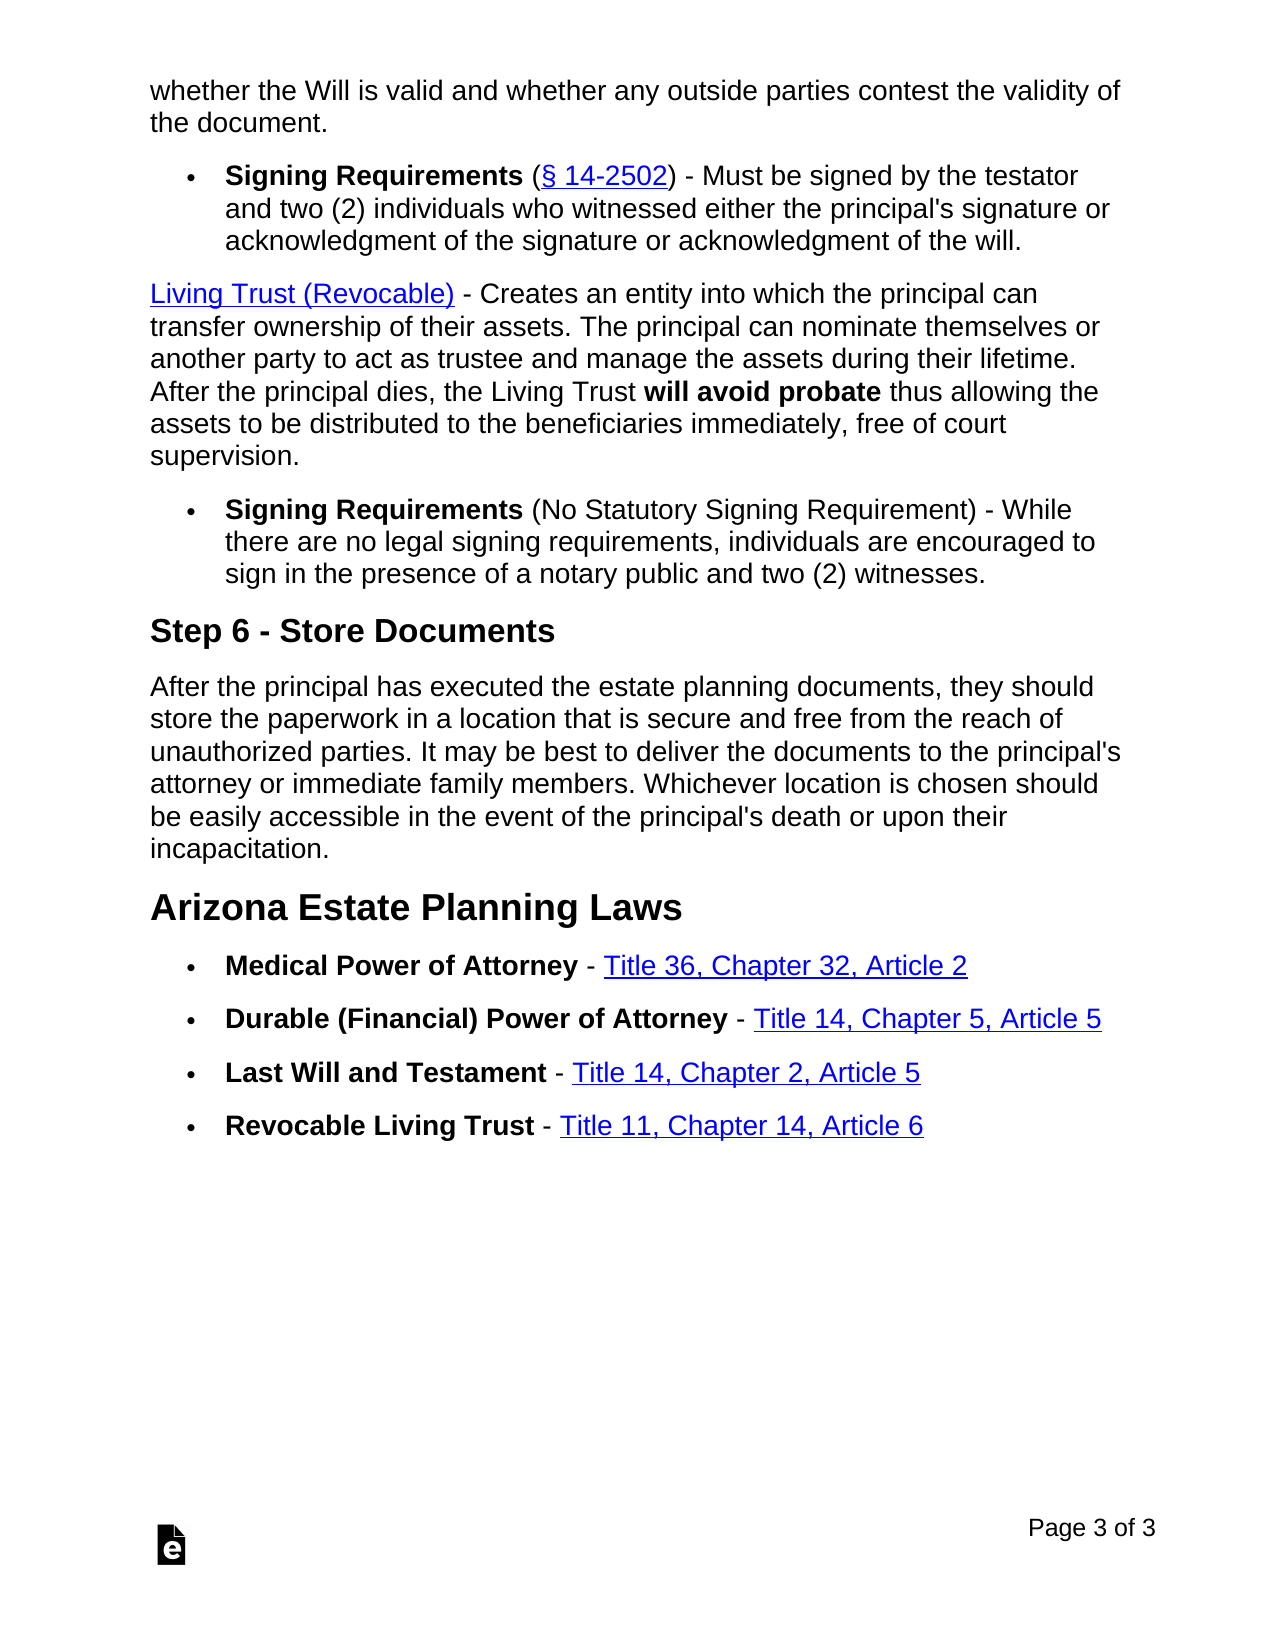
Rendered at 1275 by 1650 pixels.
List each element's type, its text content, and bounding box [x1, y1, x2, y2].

list Last Will and Testament - Title 14, Chapter 2, Article 5 [187, 1056, 1125, 1088]
text Living Trust (Revocable) - Creates an entity into which the principal can transfer ownership of their assets. The principal can nominate themselves or another party to act as trustee and manage the assets during their lifetime. After the principal dies, the Living Trust will avoid probate thus allowing the assets to be distributed to the beneficiaries immediately, free of court supervision. [150, 277, 1125, 472]
text whether the Will is valid and whether any outside parties contest the validity of the document. [150, 74, 1125, 138]
subtitle Step 6 - Store Documents [150, 611, 1125, 649]
list Medical Power of Attorney - Title 36, Chapter 32, Article 2 [187, 949, 1125, 981]
list Durable (Financial) Power of Attorney - Title 14, Chapter 5, Article 5 [187, 1002, 1125, 1035]
list Signing Requirements (§ 14-2502) - Must be signed by the testator and two (2) individuals who witnessed either the principal's signature or acknowledgment of the signature or acknowledgment of the will. [187, 159, 1125, 257]
text After the principal has executed the estate planning documents, they should store the paperwork in a location that is secure and free from the reach of unauthorized parties. It may be best to deliver the documents to the principal's attorney or immediate family members. Whichever location is chosen should be easily accessible in the event of the principal's death or upon their incapacitation. [150, 670, 1125, 864]
subtitle Arizona Estate Planning Laws [150, 885, 1125, 928]
list Revocable Living Trust - Title 11, Chapter 14, Article 6 [187, 1109, 1125, 1141]
list Signing Requirements (No Statutory Signing Requirement) - While there are no legal signing requirements, individuals are encouraged to sign in the presence of a notary public and two (2) witnesses. [187, 493, 1125, 590]
